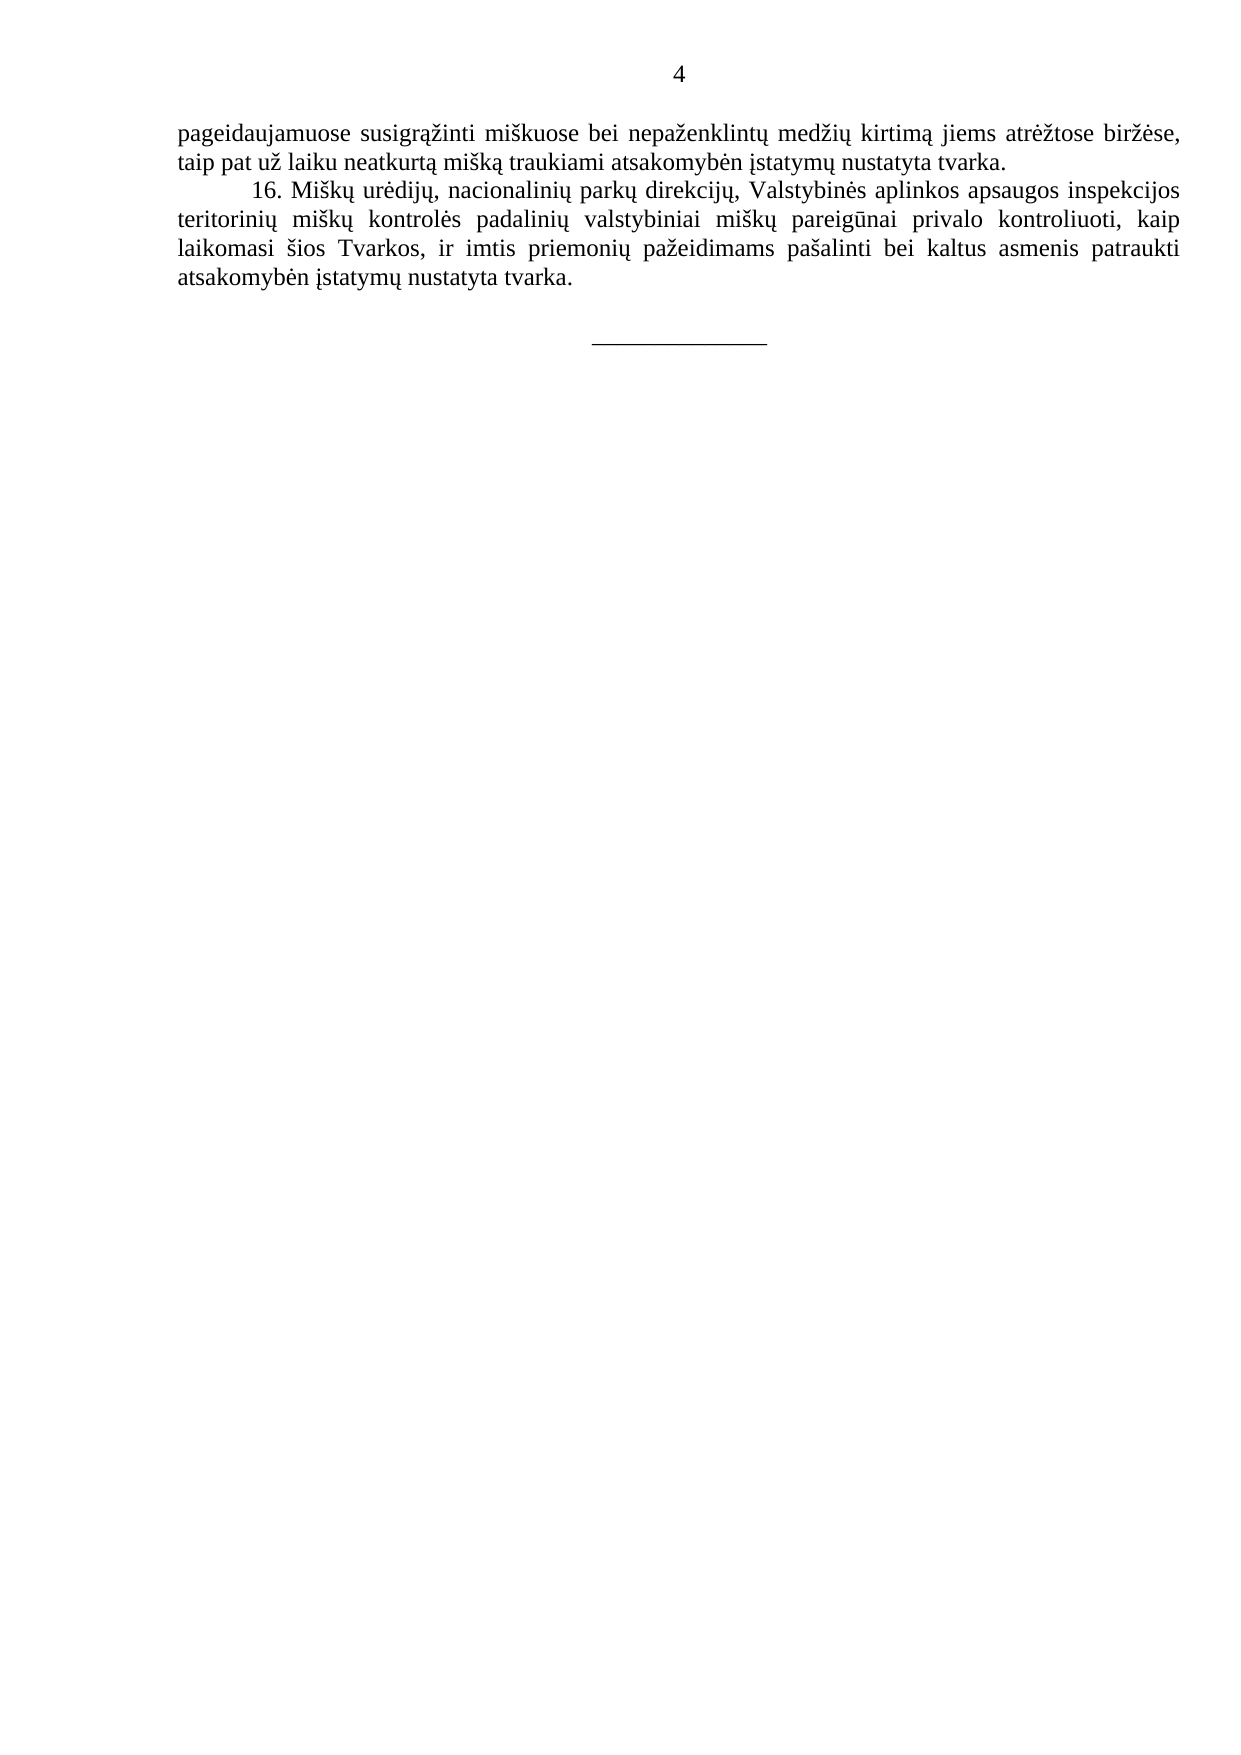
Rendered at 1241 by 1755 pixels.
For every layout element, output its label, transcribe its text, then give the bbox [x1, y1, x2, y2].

text 16. Miškų urėdijų, nacionalinių parkų direkcijų, Valstybinės aplinkos apsaugos inspekcijos teritorinių miškų kontrolės padalinių valstybiniai miškų pareigūnai privalo kontroliuoti, kaip laikomasi šios Tvarkos, ir imtis priemonių pažeidimams pašalinti bei kaltus asmenis patraukti atsakomybėn įstatymų nustatyta tvarka. [177, 176, 1181, 291]
text ______________ [177, 319, 1181, 348]
text pageidaujamuose susigrąžinti miškuose bei nepaženklintų medžių kirtimą jiems atrėžtose biržėse, taip pat už laiku neatkurtą mišką traukiami atsakomybėn įstatymų nustatyta tvarka. [177, 118, 1181, 176]
